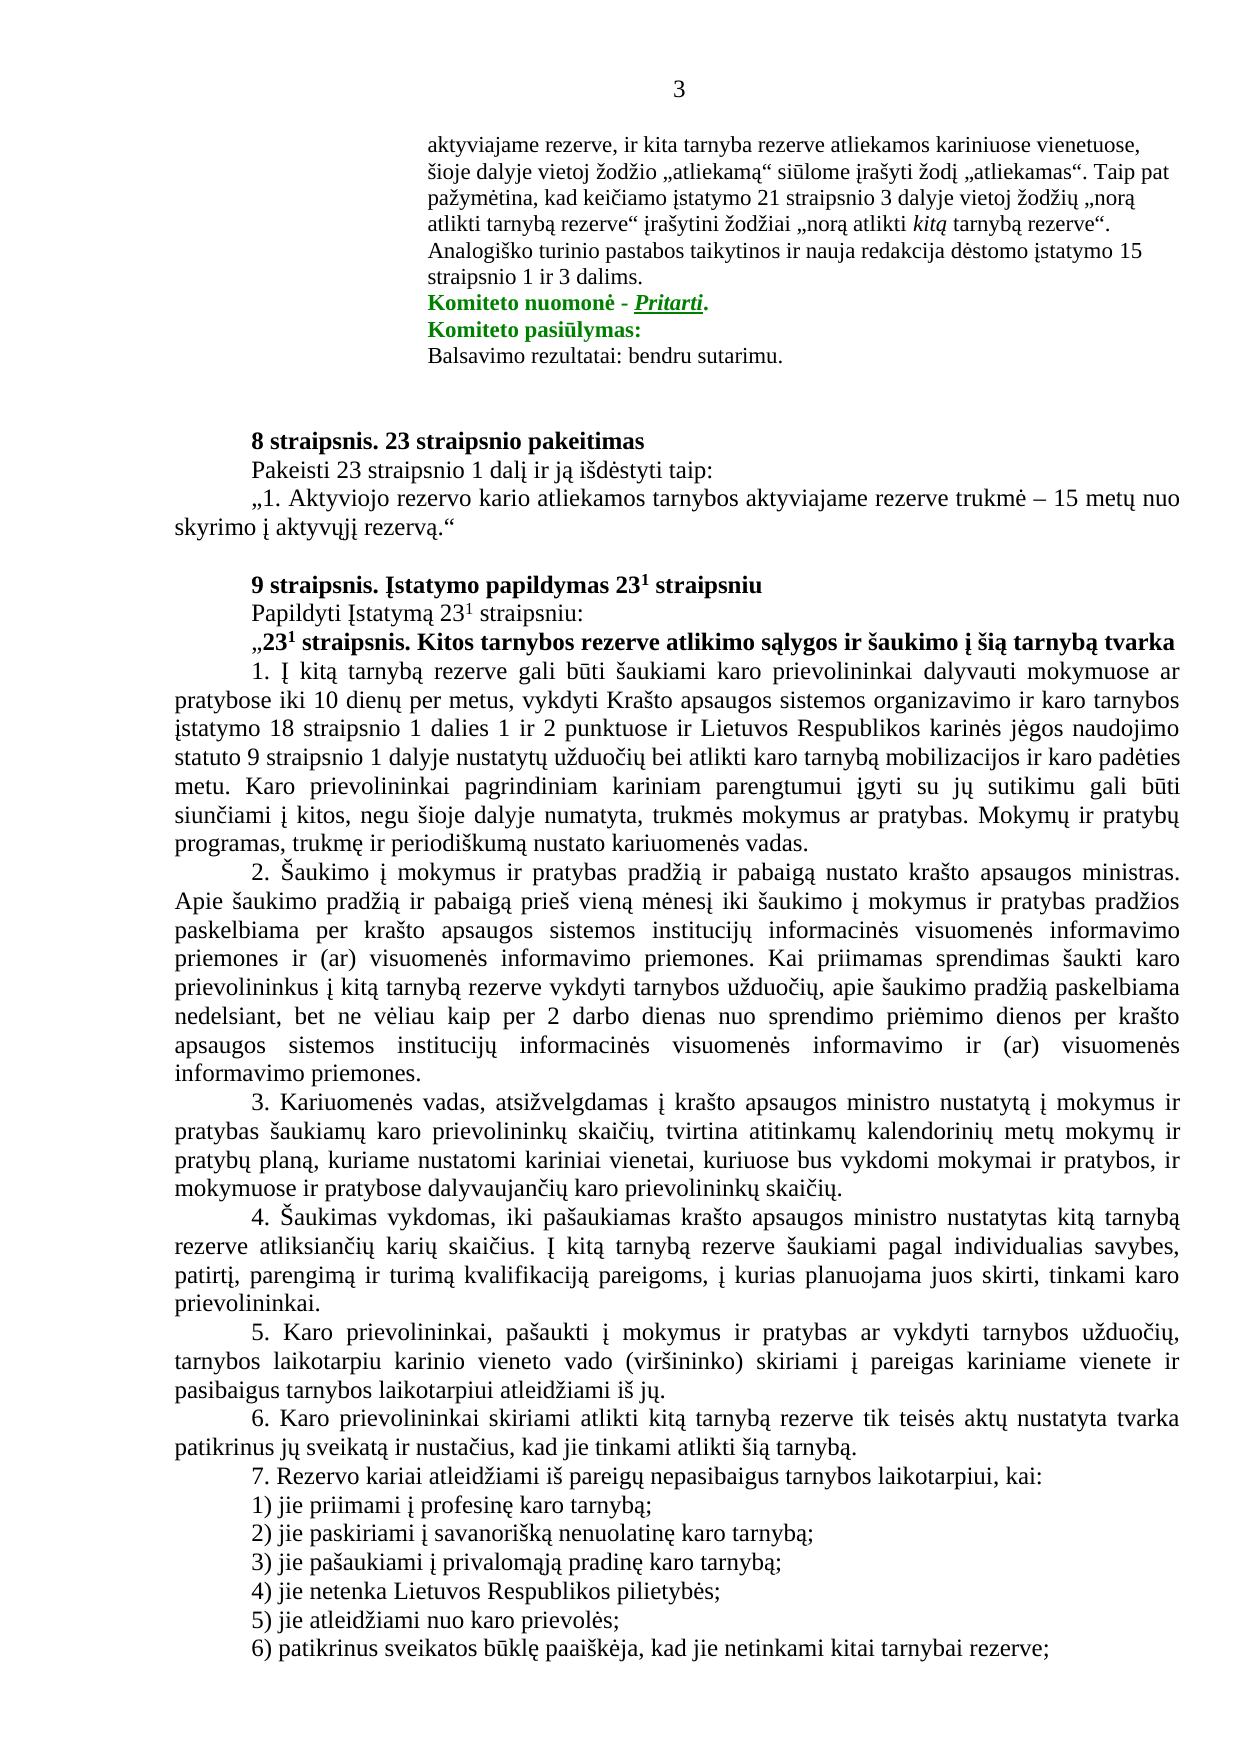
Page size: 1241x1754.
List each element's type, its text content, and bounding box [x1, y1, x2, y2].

text 6) patikrinus sveikatos būklę paaiškėja, kad jie netinkami kitai tarnybai rezerve; [174, 1633, 1181, 1662]
text „231 straipsnis. Kitos tarnybos rezerve atlikimo sąlygos ir šaukimo į šią tarnybą tvarka [174, 627, 1181, 656]
text Komiteto nuomonė - Pritarti. [427, 289, 1181, 316]
text 2. Šaukimo į mokymus ir pratybas pradžią ir pabaigą nustato krašto apsaugos ministras. Apie šaukimo pradžią ir pabaigą prieš vieną mėnesį iki šaukimo į mokymus ir pratybas pradžios paskelbiama per krašto apsaugos sistemos institucijų informacinės visuomenės informavimo priemones ir (ar) visuomenės informavimo priemones. Kai priimamas sprendimas šaukti karo prievolininkus į kitą tarnybą rezerve vykdyti tarnybos užduočių, apie šaukimo pradžią paskelbiama nedelsiant, bet ne vėliau kaip per 2 darbo dienas nuo sprendimo priėmimo dienos per krašto apsaugos sistemos institucijų informacinės visuomenės informavimo ir (ar) visuomenės informavimo priemones. [174, 857, 1181, 1087]
text Pakeisti 23 straipsnio 1 dalį ir ją išdėstyti taip: [174, 455, 1181, 483]
text 1) jie priimami į profesinę karo tarnybą; [174, 1490, 1181, 1518]
text 1. Į kitą tarnybą rezerve gali būti šaukiami karo prievolininkai dalyvauti mokymuose ar pratybose iki 10 dienų per metus, vykdyti Krašto apsaugos sistemos organizavimo ir karo tarnybos įstatymo 18 straipsnio 1 dalies 1 ir 2 punktuose ir Lietuvos Respublikos karinės jėgos naudojimo statuto 9 straipsnio 1 dalyje nustatytų užduočių bei atlikti karo tarnybą mobilizacijos ir karo padėties metu. Karo prievolininkai pagrindiniam kariniam parengtumui įgyti su jų sutikimu gali būti siunčiami į kitos, negu šioje dalyje numatyta, trukmės mokymus ar pratybas. Mokymų ir pratybų programas, trukmę ir periodiškumą nustato kariuomenės vadas. [174, 656, 1181, 857]
text 5. Karo prievolininkai, pašaukti į mokymus ir pratybas ar vykdyti tarnybos užduočių, tarnybos laikotarpiu karinio vieneto vado (viršininko) skiriami į pareigas kariniame vienete ir pasibaigus tarnybos laikotarpiui atleidžiami iš jų. [174, 1317, 1181, 1403]
text Balsavimo rezultatai: bendru sutarimu. [427, 342, 1181, 368]
text Komiteto pasiūlymas: [427, 316, 1181, 342]
text 9 straipsnis. Įstatymo papildymas 231 straipsniu [174, 570, 1181, 598]
text 6. Karo prievolininkai skiriami atlikti kitą tarnybą rezerve tik teisės aktų nustatyta tvarka patikrinus jų sveikatą ir nustačius, kad jie tinkami atlikti šią tarnybą. [174, 1403, 1181, 1461]
text Papildyti Įstatymą 231 straipsniu: [174, 598, 1181, 627]
text 3. Kariuomenės vadas, atsižvelgdamas į krašto apsaugos ministro nustatytą į mokymus ir pratybas šaukiamų karo prievolininkų skaičių, tvirtina atitinkamų kalendorinių metų mokymų ir pratybų planą, kuriame nustatomi kariniai vienetai, kuriuose bus vykdomi mokymai ir pratybos, ir mokymuose ir pratybose dalyvaujančių karo prievolininkų skaičių. [174, 1087, 1181, 1202]
text 7. Rezervo kariai atleidžiami iš pareigų nepasibaigus tarnybos laikotarpiui, kai: [174, 1461, 1181, 1490]
text aktyviajame rezerve, ir kita tarnyba rezerve atliekamos kariniuose vienetuose, šioje dalyje vietoj žodžio „atliekamą“ siūlome įrašyti žodį „atliekamas“. Taip pat pažymėtina, kad keičiamo įstatymo 21 straipsnio 3 dalyje vietoj žodžių „norą atlikti tarnybą rezerve“ įrašytini žodžiai „norą atlikti kitą tarnybą rezerve“. Analogiško turinio pastabos taikytinos ir nauja redakcija dėstomo įstatymo 15 straipsnio 1 ir 3 dalims. [427, 131, 1181, 289]
text „1. Aktyviojo rezervo kario atliekamos tarnybos aktyviajame rezerve trukmė – 15 metų nuo skyrimo į aktyvųjį rezervą.“ [174, 483, 1181, 541]
text 3) jie pašaukiami į privalomąją pradinę karo tarnybą; [174, 1547, 1181, 1576]
text 4. Šaukimas vykdomas, iki pašaukiamas krašto apsaugos ministro nustatytas kitą tarnybą rezerve atliksiančių karių skaičius. Į kitą tarnybą rezerve šaukiami pagal individualias savybes, patirtį, parengimą ir turimą kvalifikaciją pareigoms, į kurias planuojama juos skirti, tinkami karo prievolininkai. [174, 1202, 1181, 1317]
text 2) jie paskiriami į savanorišką nenuolatinę karo tarnybą; [174, 1518, 1181, 1547]
text 5) jie atleidžiami nuo karo prievolės; [174, 1605, 1181, 1633]
text 4) jie netenka Lietuvos Respublikos pilietybės; [174, 1576, 1181, 1605]
text 8 straipsnis. 23 straipsnio pakeitimas [174, 426, 1181, 455]
